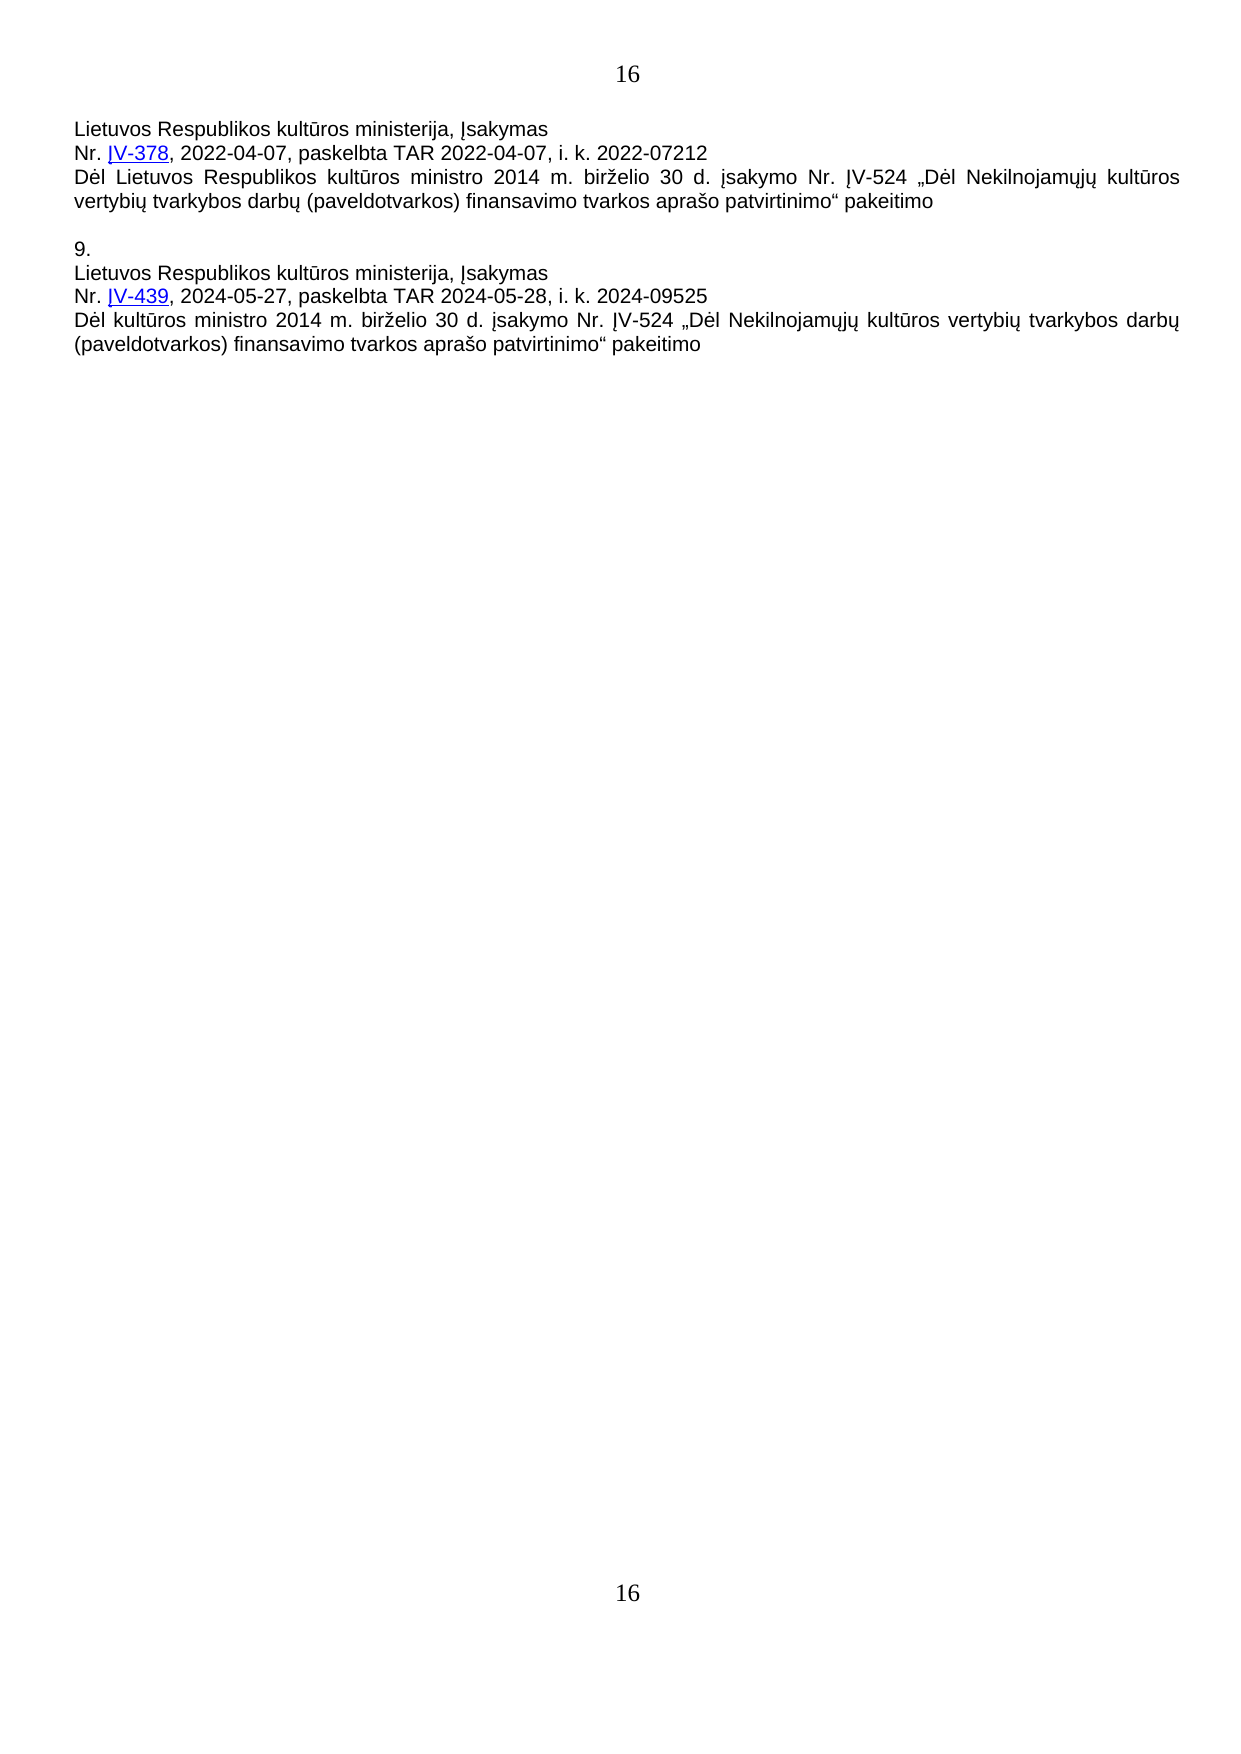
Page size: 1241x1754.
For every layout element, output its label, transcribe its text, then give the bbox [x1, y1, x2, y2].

text Lietuvos Respublikos kultūros ministerija, Įsakymas [74, 260, 1181, 284]
text 9. [74, 236, 1181, 260]
text Nr. ĮV-378, 2022-04-07, paskelbta TAR 2022-04-07, i. k. 2022-07212 [74, 141, 1181, 164]
text Dėl kultūros ministro 2014 m. birželio 30 d. įsakymo Nr. ĮV-524 „Dėl Nekilnojamųjų kultūros vertybių tvarkybos darbų (paveldotvarkos) finansavimo tvarkos aprašo patvirtinimo“ pakeitimo [74, 308, 1181, 356]
text Nr. ĮV-439, 2024-05-27, paskelbta TAR 2024-05-28, i. k. 2024-09525 [74, 284, 1181, 308]
text Dėl Lietuvos Respublikos kultūros ministro 2014 m. birželio 30 d. įsakymo Nr. ĮV-524 „Dėl Nekilnojamųjų kultūros vertybių tvarkybos darbų (paveldotvarkos) finansavimo tvarkos aprašo patvirtinimo“ pakeitimo [74, 164, 1181, 212]
text Lietuvos Respublikos kultūros ministerija, Įsakymas [74, 117, 1181, 141]
